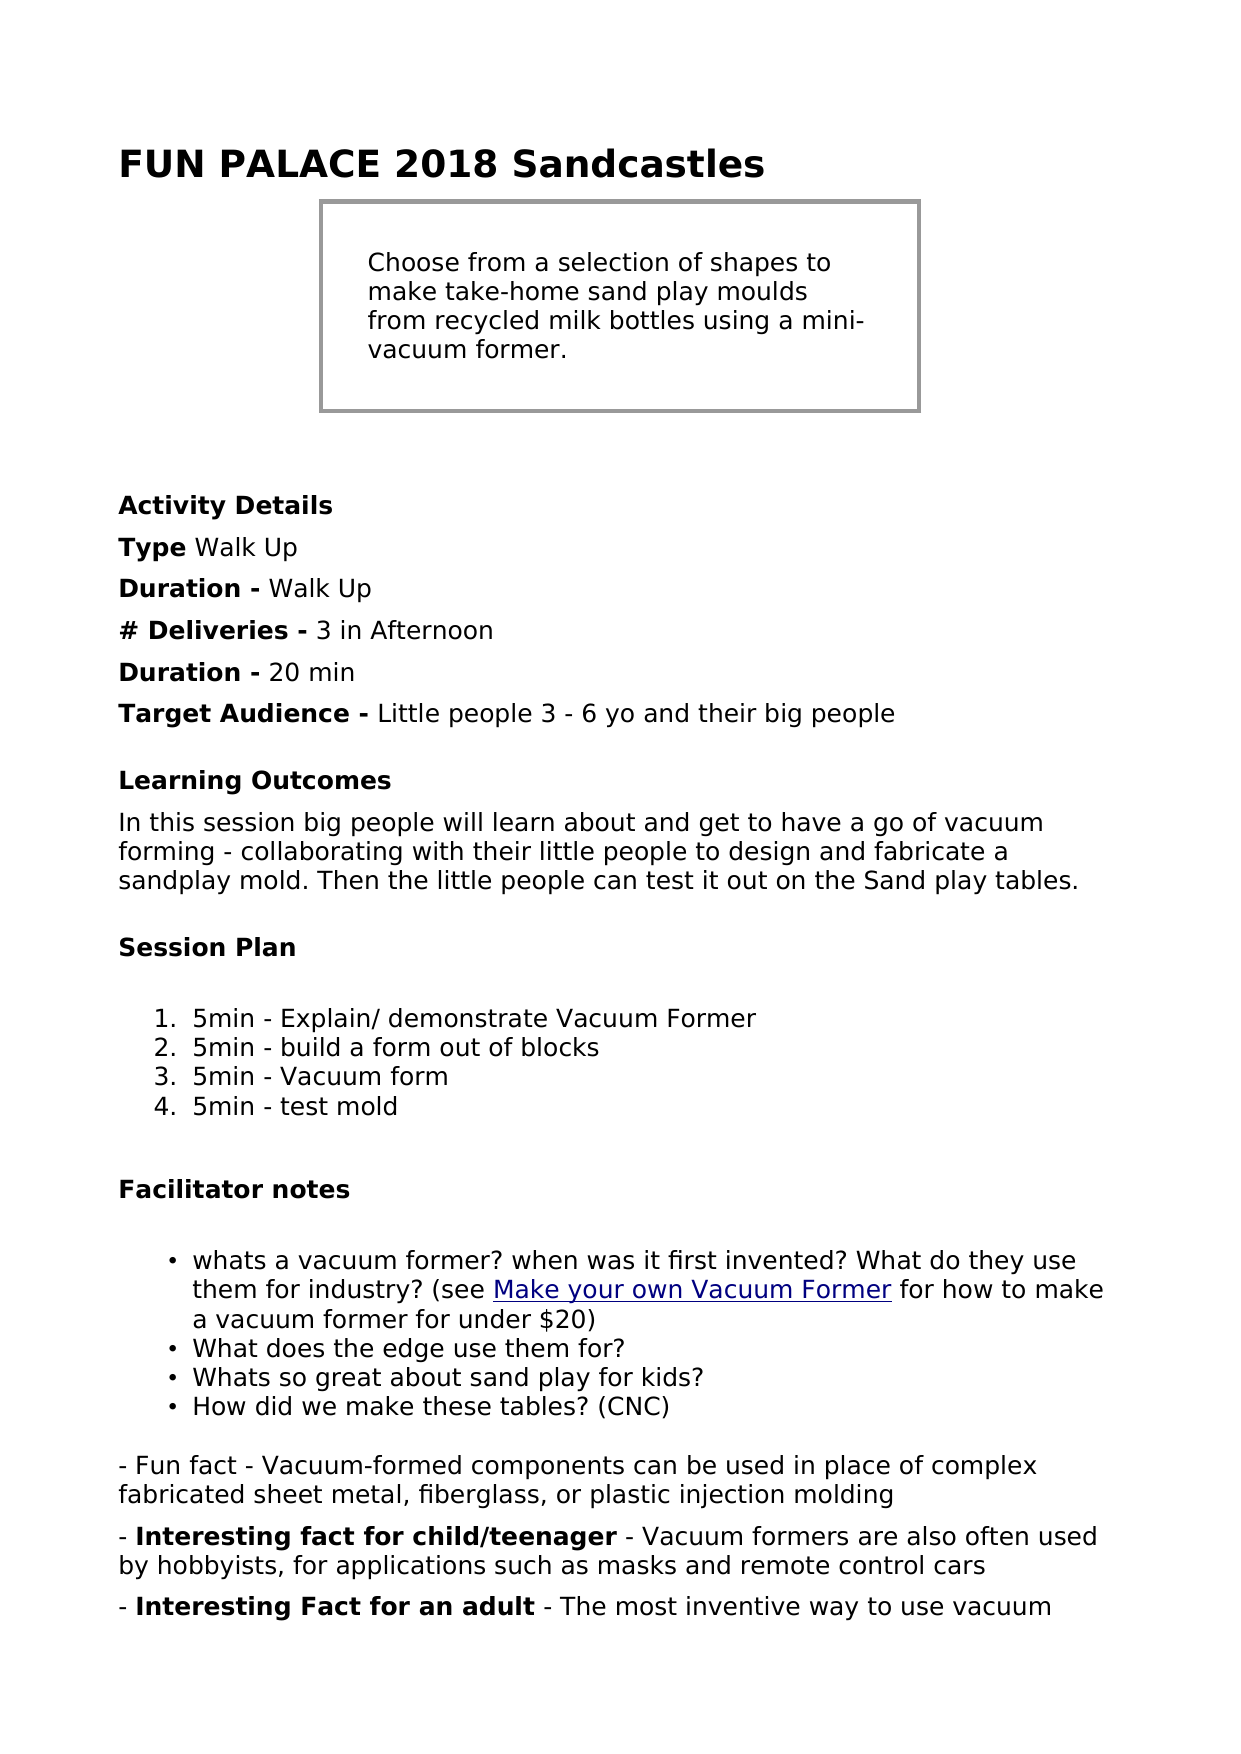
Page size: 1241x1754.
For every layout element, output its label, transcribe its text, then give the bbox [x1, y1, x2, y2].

list What does the edge use them for? [177, 1334, 1122, 1363]
text In this session big people will learn about and get to have a go of vacuum forming - collaborating with their little people to design and fabricate a sandplay mold. Then the little people can test it out on the Sand play tables. [118, 808, 1122, 896]
subtitle Learning Outcomes [118, 766, 1122, 796]
list How did we make these tables? (CNC) [177, 1392, 1122, 1421]
text Duration - 20 min [118, 658, 1122, 687]
text Type Walk Up [118, 533, 1122, 562]
subtitle Facilitator notes [118, 1175, 1122, 1204]
text - Interesting fact for child/teenager - Vacuum formers are also often used by hobbyists, for applications such as masks and remote control cars [118, 1522, 1122, 1580]
list whats a vacuum former? when was it first invented? What do they use them for industry? (see Make your own Vacuum Former for how to make a vacuum former for under $20) [177, 1246, 1122, 1334]
list 5min - build a form out of blocks [177, 1033, 1122, 1062]
table_header Choose from a selection of shapes to make take-home sand play moulds from recycled milk bottles using a mini-vacuum former. [332, 212, 908, 400]
list 5min - test mold [177, 1092, 1122, 1121]
list Whats so great about sand play for kids? [177, 1363, 1122, 1392]
subtitle Session Plan [118, 933, 1122, 962]
text - Interesting Fact for an adult - The most inventive way to use vacuum [118, 1593, 1122, 1622]
text - Fun fact - Vacuum-formed components can be used in place of complex fabricated sheet metal, fiberglass, or plastic injection molding [118, 1451, 1122, 1509]
list 5min - Vacuum form [177, 1062, 1122, 1092]
subtitle FUN PALACE 2018 Sandcastles [118, 143, 1122, 187]
text Target Audience - Little people 3 - 6 yo and their big people [118, 700, 1122, 729]
text # Deliveries - 3 in Afternoon [118, 616, 1122, 646]
list 5min - Explain/ demonstrate Vacuum Former [177, 1004, 1122, 1033]
text Duration - Walk Up [118, 575, 1122, 604]
subtitle Activity Details [118, 491, 1122, 521]
